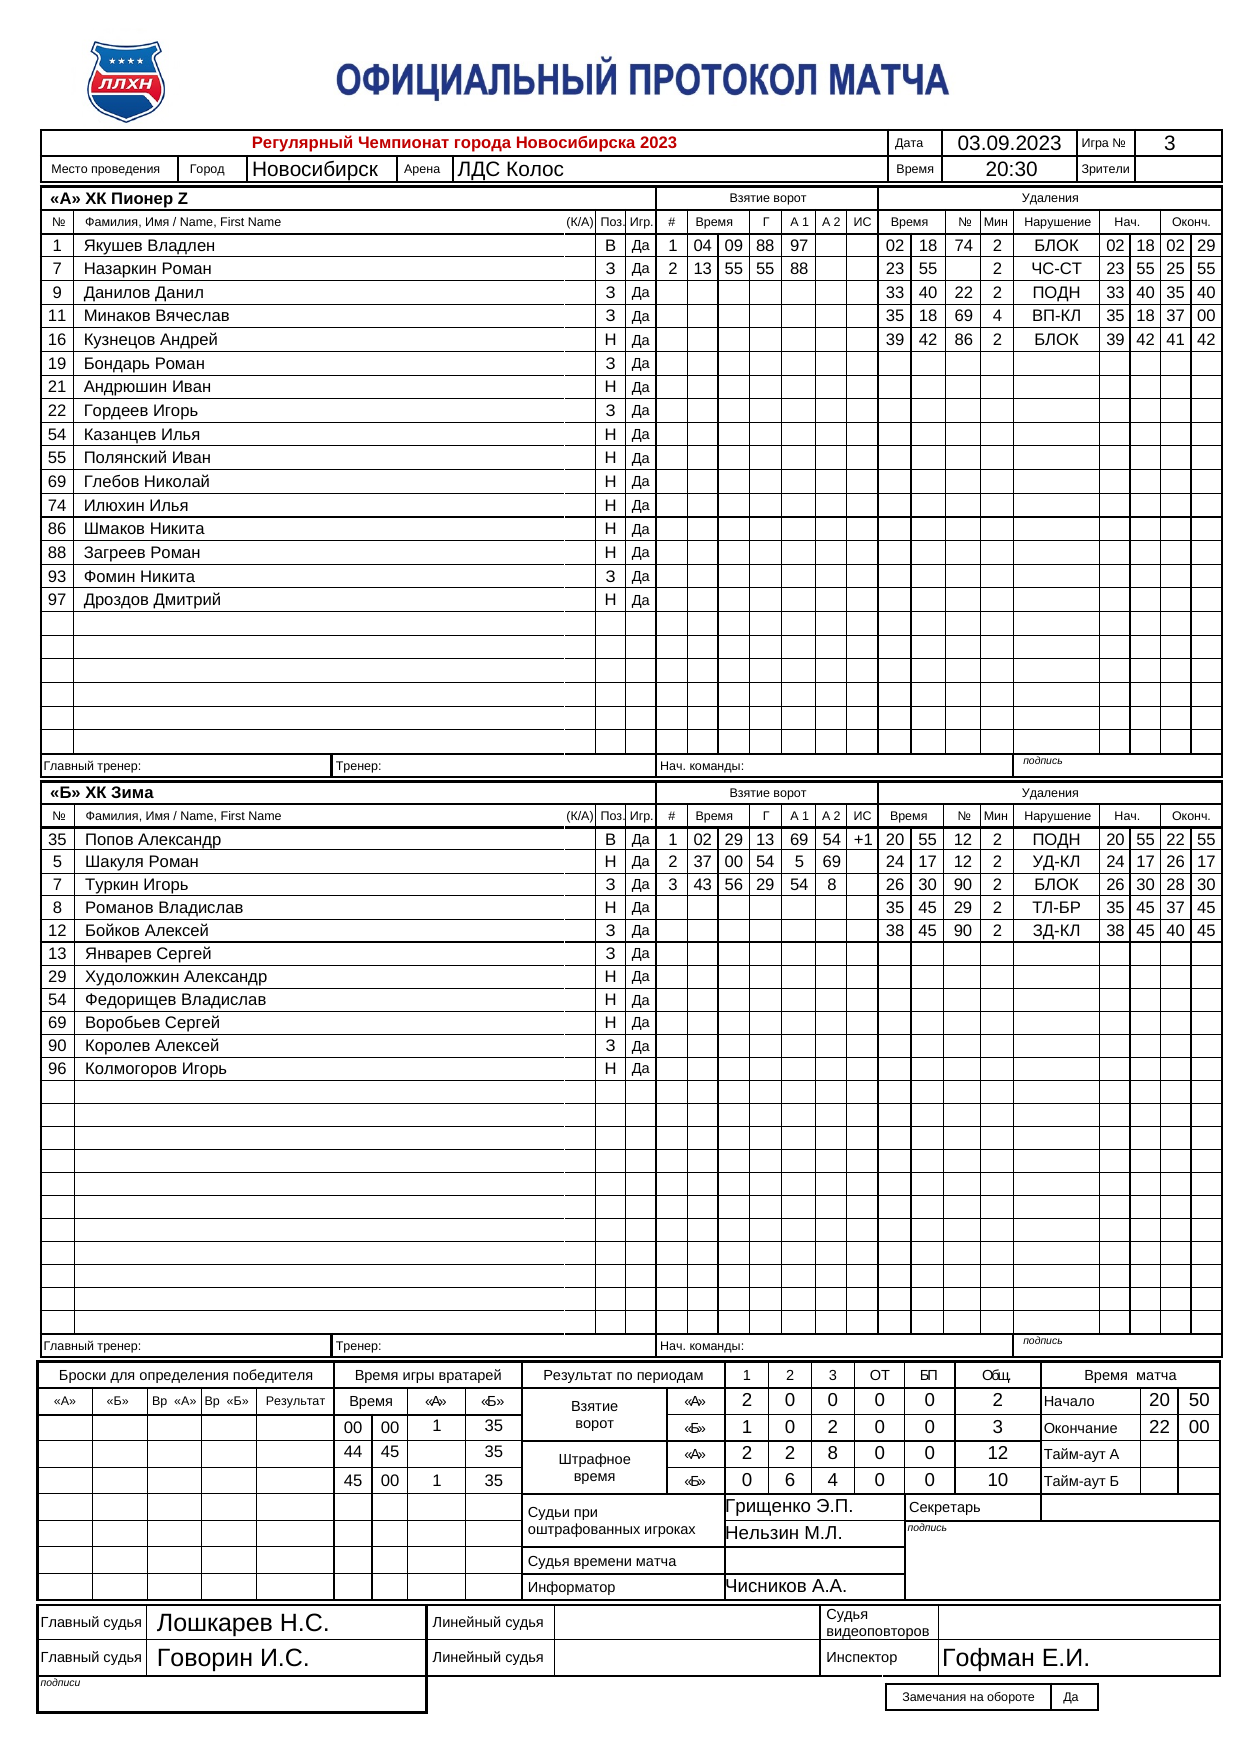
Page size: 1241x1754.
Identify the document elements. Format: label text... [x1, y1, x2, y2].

table_cell 9 [42, 281, 73, 303]
table_cell [1161, 1173, 1190, 1195]
table_cell З [596, 920, 625, 941]
table_cell [782, 1104, 815, 1126]
table_cell [879, 1035, 910, 1057]
table_cell [946, 707, 980, 729]
table_cell Место проведения [42, 157, 177, 181]
table_cell [626, 1288, 655, 1310]
table_cell [688, 659, 717, 682]
table_cell 18 [912, 305, 945, 327]
table_cell [912, 352, 945, 374]
table_cell [688, 1311, 717, 1333]
table_cell [816, 920, 846, 941]
table_cell А 2 [816, 805, 846, 826]
table_cell [981, 423, 1013, 445]
table_cell [93, 1494, 147, 1520]
table_cell [657, 1035, 687, 1057]
table_cell [719, 1219, 749, 1241]
table_cell [847, 850, 877, 872]
table_cell [750, 730, 781, 753]
table_cell [596, 1311, 625, 1333]
table_cell [1131, 1288, 1160, 1310]
table_cell [565, 707, 595, 729]
table_cell [688, 541, 717, 564]
table_cell [1100, 659, 1129, 682]
table_cell 10 [956, 1468, 1040, 1493]
table_cell [39, 1441, 92, 1467]
table_cell «Б » [466, 1389, 521, 1413]
table_cell [565, 989, 595, 1011]
table_cell ПОДН [1014, 829, 1099, 849]
table_cell [1161, 1242, 1190, 1264]
table_cell Город [179, 157, 246, 181]
table_cell [847, 659, 877, 682]
table_cell [1014, 612, 1099, 634]
table_cell [847, 1081, 877, 1103]
table_cell ЛДС Колос [454, 157, 887, 181]
table_cell 24 [1100, 850, 1129, 872]
table_cell [750, 1150, 781, 1172]
table_cell [782, 1127, 815, 1149]
table_cell Бондарь Роман [74, 352, 564, 374]
table_cell Да [626, 399, 655, 422]
table_cell [847, 399, 877, 422]
table_cell 45 [912, 920, 943, 941]
table_cell [688, 966, 717, 987]
table_header 03.09.2023 [943, 131, 1076, 155]
table_cell [596, 730, 625, 753]
table_cell [1192, 565, 1221, 587]
table_cell 8 [816, 874, 846, 895]
table_cell Начало [1042, 1389, 1140, 1413]
table_cell [688, 730, 717, 753]
table_cell Да [626, 1012, 655, 1033]
table_cell Нарушение [1014, 211, 1099, 233]
table_cell [946, 612, 980, 634]
table_cell 2 [812, 1415, 854, 1440]
table_cell 2 [981, 920, 1013, 941]
table_cell [782, 565, 815, 587]
table_cell [93, 1547, 147, 1573]
table_cell [75, 1242, 564, 1264]
table_cell 13 [750, 829, 781, 849]
table_cell Судья видеоповторов [821, 1606, 938, 1639]
table_cell Да [626, 1035, 655, 1057]
table_cell Время [879, 211, 945, 233]
table_cell [626, 1104, 655, 1126]
table_cell 74 [42, 494, 73, 516]
table_cell З [596, 281, 625, 303]
table_cell [565, 565, 595, 587]
table_cell [750, 446, 781, 469]
table_cell [944, 943, 980, 964]
table_cell [816, 966, 846, 987]
table_cell [148, 1547, 201, 1573]
table_cell [750, 943, 781, 964]
table_cell [719, 1288, 749, 1310]
table_cell 2 [726, 1442, 768, 1467]
table_cell 93 [42, 565, 73, 587]
table_cell [1192, 494, 1221, 516]
table_cell [626, 659, 655, 682]
table_cell [879, 683, 910, 706]
table_cell [1100, 423, 1129, 445]
table_cell [657, 470, 687, 493]
table_cell [750, 896, 781, 918]
table_cell [565, 1150, 595, 1172]
table_cell [1131, 1242, 1160, 1264]
table_cell [879, 1173, 910, 1195]
table_cell [565, 1058, 595, 1079]
table_header Регулярный Чемпионат города Новосибирска 2023 [42, 131, 887, 155]
table_cell [750, 989, 781, 1011]
table_cell [565, 636, 595, 658]
table_cell [847, 612, 877, 634]
table_cell [981, 1150, 1013, 1172]
table_cell [688, 1219, 717, 1241]
table_cell [750, 1311, 781, 1333]
table_cell 0 [905, 1442, 954, 1467]
table_cell [847, 1150, 877, 1172]
table_cell [944, 1127, 980, 1149]
table_cell [750, 423, 781, 445]
table_cell [719, 1311, 749, 1333]
table_cell [1131, 588, 1160, 611]
table_cell [1179, 1468, 1219, 1493]
table_cell 54 [750, 850, 781, 872]
table_cell 2 [981, 829, 1013, 849]
table_cell [912, 966, 943, 987]
table_cell Н [596, 328, 625, 351]
table_cell [93, 1521, 147, 1546]
table_cell [750, 588, 781, 611]
table_cell Нач. команды: [657, 755, 1012, 776]
table_cell [981, 1311, 1013, 1333]
table_cell [946, 423, 980, 445]
table_cell Воробьев Сергей [75, 1012, 564, 1033]
table_cell Главный судья [39, 1606, 146, 1639]
table_cell [565, 920, 595, 941]
table_cell [39, 1547, 92, 1573]
table_cell [981, 1058, 1013, 1079]
table_cell [847, 1265, 877, 1287]
table_cell [657, 1265, 687, 1287]
table_cell [1100, 399, 1129, 422]
table_cell [657, 423, 687, 445]
table_cell Секретарь [906, 1495, 1040, 1520]
table_cell [1192, 1173, 1221, 1195]
table_cell Да [626, 966, 655, 987]
table_cell Мин [981, 805, 1013, 826]
table_cell [1014, 1196, 1099, 1218]
table_cell 09 [719, 235, 749, 256]
table_cell ИС [847, 211, 877, 233]
table_cell [750, 399, 781, 422]
table_cell [688, 305, 717, 327]
table_cell [912, 1104, 943, 1126]
table_cell 45 [1131, 920, 1160, 941]
table_cell [657, 989, 687, 1011]
table_cell Линейный судья [428, 1606, 554, 1639]
table_cell [657, 683, 687, 706]
table_cell 2 [981, 257, 1013, 280]
table_cell 86 [42, 518, 73, 540]
table_cell [816, 1265, 846, 1287]
table_cell [626, 1265, 655, 1287]
table_cell [1131, 1012, 1160, 1033]
table_cell [1161, 541, 1190, 564]
table_cell [944, 1265, 980, 1287]
table_cell [981, 659, 1013, 682]
table_cell [847, 494, 877, 516]
table_cell 96 [42, 1058, 74, 1079]
table_cell [816, 896, 846, 918]
table_cell Н [596, 541, 625, 564]
table_cell [1161, 494, 1190, 516]
table_cell [1192, 352, 1221, 374]
table_cell [466, 1494, 521, 1520]
table_cell 18 [912, 235, 945, 256]
table_cell [688, 1127, 717, 1149]
table_cell [657, 1012, 687, 1033]
table_cell [946, 494, 980, 516]
table_cell [1192, 1219, 1221, 1241]
table_cell [981, 494, 1013, 516]
table_cell [1179, 1441, 1219, 1467]
table_cell [912, 565, 945, 587]
table_cell 0 [726, 1468, 768, 1493]
table_cell [596, 636, 625, 658]
table_cell [981, 1242, 1013, 1264]
table_cell [912, 376, 945, 398]
table_cell [1161, 659, 1190, 682]
table_cell [626, 707, 655, 729]
table_cell [565, 1012, 595, 1033]
table_cell [39, 1521, 92, 1546]
table_cell [1131, 612, 1160, 634]
table_cell [1014, 636, 1099, 658]
table_cell 29 [42, 966, 74, 987]
table_cell [1131, 989, 1160, 1011]
table_cell [42, 730, 73, 753]
table_cell [657, 281, 687, 303]
table_cell [719, 588, 749, 611]
table_cell Нач. [1100, 805, 1160, 826]
table_cell 00 [719, 850, 749, 872]
table_cell 02 [688, 829, 717, 849]
table_cell 18 [1131, 235, 1160, 256]
table_cell [816, 1035, 846, 1057]
table_cell [944, 989, 980, 1011]
table_cell [626, 730, 655, 753]
table_cell 0 [855, 1442, 904, 1467]
table_cell [847, 328, 877, 351]
table_cell [1161, 612, 1190, 634]
table_cell [847, 943, 877, 964]
table_cell [1014, 943, 1099, 964]
table_cell Вр «А» [148, 1389, 201, 1413]
table_cell В [596, 829, 625, 849]
table_cell [912, 1219, 943, 1241]
table_cell [816, 612, 846, 634]
table_header Да [1052, 1685, 1097, 1709]
table_cell [946, 636, 980, 658]
table_cell [719, 1104, 749, 1126]
table_cell Н [596, 896, 625, 918]
table_cell [816, 305, 846, 327]
table_cell [981, 376, 1013, 398]
table_cell подпись [1014, 755, 1221, 776]
table_cell 8 [812, 1442, 854, 1467]
table_cell [816, 1150, 846, 1172]
table_header Время матча [1042, 1363, 1219, 1387]
table_cell 5 [782, 850, 815, 872]
table_cell Да [626, 518, 655, 540]
table_cell [688, 683, 717, 706]
table_header Время игры вратарей [335, 1363, 521, 1387]
table_cell [816, 730, 846, 753]
table_cell [148, 1441, 201, 1467]
table_cell Да [626, 920, 655, 941]
table_cell [782, 659, 815, 682]
table_cell [750, 707, 781, 729]
table_cell [148, 1521, 201, 1546]
table_cell [1161, 1012, 1190, 1033]
table_cell [1192, 376, 1221, 398]
table_header Взятие ворот [657, 783, 877, 803]
table_cell [912, 423, 945, 445]
table_cell [719, 494, 749, 516]
table_cell [42, 707, 73, 729]
table_cell [1131, 1081, 1160, 1103]
table_cell [981, 1104, 1013, 1126]
table_cell [816, 352, 846, 374]
table_cell 55 [1131, 257, 1160, 280]
table_cell [565, 943, 595, 964]
table_cell [1161, 1150, 1190, 1172]
table_cell Гордеев Игорь [74, 399, 564, 422]
table_cell Тренер: [333, 755, 655, 776]
table_cell [1161, 1196, 1190, 1218]
table_cell 25 [1161, 257, 1190, 280]
table_cell [1161, 399, 1190, 422]
table_cell [93, 1468, 147, 1493]
table_cell Информатор [523, 1575, 724, 1599]
table_cell [782, 707, 815, 729]
table_cell [688, 896, 717, 918]
table_cell [408, 1547, 465, 1573]
table_cell [847, 235, 877, 256]
table_cell [782, 423, 815, 445]
table_cell [946, 376, 980, 398]
table_cell [1014, 376, 1099, 398]
table_cell 00 [373, 1468, 407, 1493]
table_cell Результат [257, 1389, 333, 1413]
table_cell [1192, 1311, 1221, 1333]
table_cell [466, 1574, 521, 1599]
table_cell Королев Алексей [75, 1035, 564, 1057]
table_cell [1014, 1058, 1099, 1079]
table_cell [847, 636, 877, 658]
table_cell [1161, 1081, 1190, 1103]
table_cell Фамилия, Имя / Name, First Name [75, 805, 565, 826]
table_cell [1014, 1012, 1099, 1033]
table_cell [719, 659, 749, 682]
table_cell [202, 1441, 256, 1467]
table_cell [879, 1265, 910, 1287]
table_cell [657, 1104, 687, 1126]
table_cell [1141, 1441, 1177, 1467]
table_cell А 2 [816, 211, 846, 233]
table_cell 23 [879, 257, 910, 280]
table_cell [847, 966, 877, 987]
table_header «Б» ХК Зима [42, 783, 655, 803]
table_cell Назаркин Роман [74, 257, 564, 280]
table_cell [428, 1677, 882, 1711]
table_cell [373, 1521, 407, 1546]
table_cell Илюхин Илья [74, 494, 564, 516]
table_cell Да [626, 989, 655, 1011]
table_cell [1100, 376, 1129, 398]
table_header Удаления [879, 188, 1221, 209]
table_cell [93, 1574, 147, 1599]
table_cell [626, 636, 655, 658]
table_cell Окончание [1042, 1415, 1140, 1440]
table_cell [75, 1150, 564, 1172]
table_cell 00 [1192, 305, 1221, 327]
table_cell [373, 1494, 407, 1520]
table_cell 3 [956, 1415, 1040, 1440]
table_cell [719, 399, 749, 422]
table_cell [981, 612, 1013, 634]
table_cell [1042, 1495, 1219, 1520]
table_cell [750, 636, 781, 658]
table_cell [912, 1196, 943, 1218]
table_cell [719, 612, 749, 634]
table_cell 2 [981, 328, 1013, 351]
table_cell [1161, 565, 1190, 587]
table_cell 69 [946, 305, 980, 327]
table_cell [148, 1468, 201, 1493]
table_cell [750, 920, 781, 941]
table_cell Нач. команды: [657, 1335, 1012, 1356]
table_cell [688, 989, 717, 1011]
table_cell Да [626, 470, 655, 493]
table_cell 54 [42, 423, 73, 445]
table_cell [39, 1574, 92, 1599]
table_cell [565, 1219, 595, 1241]
table_header 1 [726, 1363, 768, 1387]
table_cell [750, 966, 781, 987]
table_cell [1131, 943, 1160, 964]
table_cell [1014, 1265, 1099, 1287]
table_cell [1161, 1058, 1190, 1079]
table_cell [202, 1468, 256, 1493]
table_cell [1192, 1265, 1221, 1287]
table_cell [816, 683, 846, 706]
table_cell 2 [657, 257, 687, 280]
table_cell 13 [688, 257, 717, 280]
table_cell [688, 1173, 717, 1195]
table_cell [688, 612, 717, 634]
table_cell [750, 565, 781, 587]
table_cell [944, 1196, 980, 1218]
table_cell [1014, 423, 1099, 445]
table_cell 90 [42, 1035, 74, 1057]
table_cell 4 [981, 305, 1013, 327]
table_cell [1100, 1012, 1129, 1033]
table_cell [688, 423, 717, 445]
table_cell [565, 1196, 595, 1218]
table_cell Судья времени матча [523, 1548, 724, 1573]
table_cell Н [596, 470, 625, 493]
table_cell [626, 1196, 655, 1218]
table_cell [688, 1196, 717, 1218]
table_cell [565, 352, 595, 374]
table_cell 7 [42, 874, 74, 895]
table_cell [688, 1012, 717, 1033]
table_cell [657, 1173, 687, 1195]
table_cell [1100, 966, 1129, 987]
table_cell 0 [905, 1389, 954, 1413]
table_header Результат по периодам [523, 1363, 724, 1387]
table_cell [847, 1196, 877, 1218]
table_cell [847, 1288, 877, 1310]
table_cell [879, 588, 910, 611]
table_cell [981, 1288, 1013, 1310]
table_cell [1100, 683, 1129, 706]
table_header ОТ [855, 1363, 904, 1387]
table_cell Да [626, 850, 655, 872]
table_cell [565, 399, 595, 422]
table_cell 55 [1192, 257, 1221, 280]
table_cell Н [596, 423, 625, 445]
table_cell [719, 1242, 749, 1264]
table_cell [74, 612, 564, 634]
table_cell [596, 1127, 625, 1149]
table_cell [42, 612, 73, 634]
table_cell [719, 518, 749, 540]
table_cell 55 [42, 446, 73, 469]
table_cell 2 [657, 850, 687, 872]
table_cell [335, 1494, 371, 1520]
table_cell [946, 683, 980, 706]
table_cell [750, 328, 781, 351]
table_cell [847, 281, 877, 303]
table_cell [148, 1494, 201, 1520]
table_cell [719, 446, 749, 469]
table_cell [688, 588, 717, 611]
table_cell [879, 1058, 910, 1079]
table_cell [1100, 1311, 1129, 1333]
table_cell [565, 850, 595, 872]
table_cell Вр «Б» [202, 1389, 256, 1413]
table_cell [657, 636, 687, 658]
table_cell [565, 588, 595, 611]
table_cell [75, 1127, 564, 1149]
table_cell [782, 1265, 815, 1287]
table_cell [1100, 1058, 1129, 1079]
table_cell [257, 1441, 333, 1467]
table_cell [1014, 518, 1099, 540]
table_cell Да [626, 446, 655, 469]
table_cell [257, 1521, 333, 1546]
table_cell [1131, 730, 1160, 753]
table_cell 88 [42, 541, 73, 564]
table_cell [1014, 730, 1099, 753]
table_cell [1192, 612, 1221, 634]
table_cell [847, 1242, 877, 1264]
table_cell [1161, 1104, 1190, 1126]
table_cell № [946, 211, 980, 233]
table_cell [912, 683, 945, 706]
table_cell 35 [879, 305, 910, 327]
table_cell УД-КЛ [1014, 850, 1099, 872]
table_cell [688, 565, 717, 587]
table_cell 35 [466, 1441, 521, 1467]
table_cell Главный тренер: [42, 755, 330, 776]
table_cell Январев Сергей [75, 943, 564, 964]
picture [5, 28, 1179, 129]
table_cell [1131, 1104, 1160, 1126]
table_cell [847, 423, 877, 445]
table_cell [816, 399, 846, 422]
table_cell [782, 1058, 815, 1079]
table_cell 6 [769, 1468, 811, 1493]
table_cell [1014, 1311, 1099, 1333]
table_cell 02 [1161, 235, 1190, 256]
table_cell [719, 352, 749, 374]
table_cell 45 [1131, 896, 1160, 918]
table_cell [1161, 730, 1190, 753]
table_cell [782, 1150, 815, 1172]
table_cell [1100, 588, 1129, 611]
table_cell [1192, 470, 1221, 493]
table_cell [912, 470, 945, 493]
table_cell [596, 1150, 625, 1172]
table_cell [596, 683, 625, 706]
table_cell [1131, 423, 1160, 445]
table_cell [750, 1219, 781, 1241]
table_cell 35 [1100, 305, 1129, 327]
table_cell [257, 1494, 333, 1520]
table_cell [657, 399, 687, 422]
table_cell [1014, 1127, 1099, 1149]
table_cell [879, 659, 910, 682]
table_cell 04 [688, 235, 717, 256]
table_cell Бойков Алексей [75, 920, 564, 941]
table_cell [626, 683, 655, 706]
table_cell [946, 565, 980, 587]
table_cell [750, 1035, 781, 1057]
table_cell [1131, 636, 1160, 658]
table_cell [816, 281, 846, 303]
table_cell [565, 874, 595, 895]
table_cell [596, 1288, 625, 1310]
table_cell [202, 1416, 256, 1440]
table_cell [719, 966, 749, 987]
table_cell [657, 1150, 687, 1172]
table_cell [42, 1242, 74, 1264]
table_cell [944, 1242, 980, 1264]
table_cell [74, 707, 564, 729]
table_cell [657, 966, 687, 987]
table_header БП [905, 1363, 954, 1387]
table_cell [565, 376, 595, 398]
table_cell [719, 281, 749, 303]
table_cell [555, 1640, 819, 1675]
table_cell [202, 1494, 256, 1520]
table_cell [1100, 494, 1129, 516]
table_cell Тайм-аут А [1042, 1441, 1140, 1467]
table_cell [719, 943, 749, 964]
table_cell [879, 1127, 910, 1149]
table_cell 16 [42, 328, 73, 351]
table_cell [944, 1012, 980, 1033]
table_cell [1161, 1035, 1190, 1057]
table_cell [719, 423, 749, 445]
table_cell 86 [946, 328, 980, 351]
table_cell [1100, 1081, 1129, 1103]
table_cell [42, 1127, 74, 1149]
table_cell [981, 943, 1013, 964]
table_cell 90 [944, 920, 980, 941]
table_cell 90 [944, 874, 980, 895]
table_cell [657, 1058, 687, 1079]
table_cell [750, 305, 781, 327]
table_cell [657, 943, 687, 964]
table_cell [912, 1035, 943, 1057]
table_cell [1192, 707, 1221, 729]
table_cell [879, 1288, 910, 1310]
table_cell [816, 1127, 846, 1149]
table_cell [1192, 1081, 1221, 1103]
table_cell [912, 636, 945, 658]
table_cell [93, 1416, 147, 1440]
table_cell [847, 896, 877, 918]
table_cell [782, 683, 815, 706]
table_cell [782, 943, 815, 964]
table_cell [1161, 1127, 1190, 1149]
table_cell [939, 1606, 1219, 1639]
table_cell [657, 446, 687, 469]
table_cell [750, 1173, 781, 1195]
table_cell [1014, 446, 1099, 469]
table_cell [1099, 1682, 1220, 1711]
table_cell З [596, 305, 625, 327]
table_cell [335, 1547, 371, 1573]
table_cell [847, 1173, 877, 1195]
table_cell [257, 1468, 333, 1493]
table_cell [1192, 1196, 1221, 1218]
table_cell [1192, 943, 1221, 964]
table_cell Время [889, 157, 941, 181]
table_cell [202, 1521, 256, 1546]
table_cell [879, 707, 910, 729]
table_cell [596, 659, 625, 682]
table_cell [626, 1219, 655, 1241]
table_cell 35 [879, 896, 910, 918]
table_cell [946, 257, 980, 280]
table_cell [1131, 1058, 1160, 1079]
table_cell 13 [42, 943, 74, 964]
table_cell 42 [1131, 328, 1160, 351]
table_cell Да [626, 1058, 655, 1079]
table_cell [1100, 565, 1129, 587]
table_cell 22 [946, 281, 980, 303]
table_cell [657, 1196, 687, 1218]
table_cell Дроздов Дмитрий [74, 588, 564, 611]
table_cell 40 [1161, 920, 1190, 941]
table_cell 54 [42, 989, 74, 1011]
table_cell 12 [42, 920, 74, 941]
table_cell [626, 1081, 655, 1103]
table_cell 55 [750, 257, 781, 280]
table_cell Попов Александр [75, 829, 564, 849]
table_cell [782, 305, 815, 327]
table_cell [847, 707, 877, 729]
table_cell 40 [1131, 281, 1160, 303]
table_header 2 [769, 1363, 811, 1387]
table_cell [1131, 376, 1160, 398]
table_cell [912, 989, 943, 1011]
table_cell [688, 328, 717, 351]
table_cell Нач. [1100, 211, 1160, 233]
table_cell [816, 1173, 846, 1195]
table_cell [946, 659, 980, 682]
table_cell [816, 989, 846, 1011]
table_cell [565, 446, 595, 469]
table_cell [847, 518, 877, 540]
table_cell 0 [855, 1415, 904, 1440]
table_cell [335, 1574, 371, 1599]
table_cell [719, 1173, 749, 1195]
table_cell [74, 730, 564, 753]
table_cell [1131, 399, 1160, 422]
table_cell [847, 874, 877, 895]
table_cell 02 [1100, 235, 1129, 256]
table_cell ЗД-КЛ [1014, 920, 1099, 941]
table_cell [657, 352, 687, 374]
table_cell [782, 328, 815, 351]
table_cell 17 [1192, 850, 1221, 872]
table_cell [565, 423, 595, 445]
table_cell 40 [1192, 281, 1221, 303]
table_cell Линейный судья [428, 1640, 554, 1675]
table_cell [657, 659, 687, 682]
table_cell 2 [769, 1442, 811, 1467]
table_cell [981, 989, 1013, 1011]
table_cell 2 [981, 896, 1013, 918]
table_cell № [42, 805, 74, 826]
table_cell [1131, 1173, 1160, 1195]
table_cell Тренер: [333, 1335, 655, 1356]
table_cell [408, 1494, 465, 1520]
table_cell [719, 1035, 749, 1057]
table_cell [944, 1104, 980, 1126]
table_cell [719, 565, 749, 587]
table_cell [750, 683, 781, 706]
table_cell [148, 1574, 201, 1599]
table_cell [688, 1104, 717, 1126]
table_cell [657, 305, 687, 327]
table_cell [750, 494, 781, 516]
table_cell [719, 1196, 749, 1218]
table_cell [847, 305, 877, 327]
table_cell Минаков Вячеслав [74, 305, 564, 327]
table_cell [879, 541, 910, 564]
table_cell 22 [42, 399, 73, 422]
table_cell # [657, 211, 687, 233]
table_cell Поз. [596, 211, 625, 233]
table_cell [816, 470, 846, 493]
table_cell [39, 1416, 92, 1440]
table_cell «Б» [668, 1415, 724, 1440]
table_cell [42, 1104, 74, 1126]
table_cell [879, 1012, 910, 1033]
table_cell Да [626, 588, 655, 611]
table_cell Да [626, 281, 655, 303]
table_cell [719, 707, 749, 729]
table_cell [912, 518, 945, 540]
table_cell 1 [408, 1416, 465, 1440]
table_cell [626, 1311, 655, 1333]
table_cell [782, 588, 815, 611]
table_cell [1131, 565, 1160, 587]
table_cell 30 [1192, 874, 1221, 895]
table_cell 0 [769, 1415, 811, 1440]
table_cell [912, 1265, 943, 1287]
table_cell [1100, 1288, 1129, 1310]
table_cell [1100, 1127, 1129, 1149]
table_cell [750, 1058, 781, 1079]
table_cell [946, 730, 980, 753]
table_cell [39, 1494, 92, 1520]
table_cell (К/А) [565, 211, 595, 233]
table_cell Да [626, 896, 655, 918]
table_cell 69 [782, 829, 815, 849]
table_cell [626, 1242, 655, 1264]
table_cell [782, 470, 815, 493]
table_cell [74, 636, 564, 658]
table_cell [93, 1441, 147, 1467]
table_cell 45 [1192, 920, 1221, 941]
table_cell [816, 943, 846, 964]
table_cell [1131, 1219, 1160, 1241]
table_cell [466, 1547, 521, 1573]
table_cell [42, 1150, 74, 1172]
table_cell [688, 1058, 717, 1079]
table_cell [626, 1173, 655, 1195]
table_cell [42, 1173, 74, 1195]
table_cell [782, 989, 815, 1011]
table_cell [657, 541, 687, 564]
table_cell [719, 305, 749, 327]
table_cell [565, 829, 595, 849]
table_cell [565, 1035, 595, 1057]
table_cell [879, 1219, 910, 1241]
table_cell 69 [816, 850, 846, 872]
table_cell «Б» [668, 1468, 724, 1493]
table_cell Фамилия, Имя / Name, First Name [74, 211, 565, 233]
table_header Взятие ворот [657, 188, 877, 209]
table_cell Поз. [596, 805, 625, 826]
table_cell [565, 612, 595, 634]
table_cell Данилов Данил [74, 281, 564, 303]
table_cell [750, 1081, 781, 1103]
table_cell 50 [1179, 1389, 1219, 1413]
table_cell 00 [335, 1416, 371, 1440]
table_cell [1014, 470, 1099, 493]
table_cell [719, 1265, 749, 1287]
table_cell [688, 1035, 717, 1057]
table_cell [596, 1242, 625, 1264]
table_cell [1014, 659, 1099, 682]
table_cell [816, 541, 846, 564]
table_cell [816, 423, 846, 445]
table_cell 42 [912, 328, 945, 351]
table_header «А» ХК Пионер Z [42, 188, 655, 209]
table_cell [816, 707, 846, 729]
table_cell [1131, 352, 1160, 374]
table_cell [847, 1311, 877, 1333]
table_cell [555, 1606, 819, 1639]
table_cell Да [626, 943, 655, 964]
table_cell [847, 1127, 877, 1149]
table_cell [1161, 518, 1190, 540]
table_cell Н [596, 376, 625, 398]
table_cell [719, 1012, 749, 1033]
table_cell [596, 707, 625, 729]
table_cell [847, 588, 877, 611]
table_cell [879, 470, 910, 493]
table_cell [373, 1574, 407, 1599]
table_cell [257, 1547, 333, 1573]
table_cell [1192, 1104, 1221, 1126]
table_cell [596, 1265, 625, 1287]
table_cell [750, 1127, 781, 1149]
table_cell 0 [905, 1468, 954, 1493]
table_cell Да [626, 423, 655, 445]
table_cell [1014, 565, 1099, 587]
table_cell Игр. [626, 805, 655, 826]
table_cell [42, 683, 73, 706]
table_cell [688, 707, 717, 729]
table_cell 0 [855, 1468, 904, 1493]
table_cell [816, 328, 846, 351]
table_cell [657, 1242, 687, 1264]
table_cell 26 [1161, 850, 1190, 872]
table_cell [565, 518, 595, 540]
table_cell 55 [1192, 829, 1221, 849]
table_cell [847, 257, 877, 280]
table_cell [879, 1196, 910, 1218]
table_cell [816, 446, 846, 469]
table_cell [565, 1104, 595, 1126]
table_cell [946, 588, 980, 611]
table_cell [42, 1196, 74, 1218]
table_cell [1014, 588, 1099, 611]
table_cell [657, 1311, 687, 1333]
table_cell «Б» [93, 1389, 147, 1413]
table_cell [1192, 446, 1221, 469]
table_cell Да [626, 541, 655, 564]
table_cell [912, 659, 945, 682]
table_cell З [596, 257, 625, 280]
table_cell [1161, 943, 1190, 964]
table_cell [1014, 399, 1099, 422]
table_cell [1131, 1196, 1160, 1218]
table_cell [879, 494, 910, 516]
table_cell [879, 1104, 910, 1126]
table_cell «А» [39, 1389, 92, 1413]
table_cell [1161, 588, 1190, 611]
table_cell [688, 399, 717, 422]
table_cell [1014, 1242, 1099, 1264]
table_cell [847, 446, 877, 469]
table_cell 8 [42, 896, 74, 918]
table_cell [657, 1081, 687, 1103]
table_cell [1192, 423, 1221, 445]
table_cell [912, 1012, 943, 1033]
table_cell Да [626, 235, 655, 256]
table_cell [1161, 966, 1190, 987]
table_cell [1192, 541, 1221, 564]
table_cell 1 [726, 1415, 768, 1440]
table_cell [1192, 399, 1221, 422]
table_cell [719, 541, 749, 564]
table_cell 33 [1100, 281, 1129, 303]
table_cell Оконч. [1161, 805, 1221, 826]
table_cell [1161, 446, 1190, 469]
table_cell [42, 1311, 74, 1333]
table_cell 35 [466, 1468, 521, 1493]
table_cell [816, 1012, 846, 1033]
table_cell [626, 1127, 655, 1149]
table_cell [75, 1196, 564, 1218]
table_cell [657, 707, 687, 729]
table_cell [879, 352, 910, 374]
table_cell [912, 1127, 943, 1149]
table_cell [912, 612, 945, 634]
table_cell 2 [981, 850, 1013, 872]
table_cell [688, 470, 717, 493]
table_cell Н [596, 446, 625, 469]
table_cell [782, 1196, 815, 1218]
table_cell [42, 1081, 74, 1103]
table_cell Н [596, 518, 625, 540]
table_cell 12 [944, 829, 980, 849]
table_cell [782, 352, 815, 374]
table_cell [750, 376, 781, 398]
table_cell [1014, 707, 1099, 729]
table_cell [1014, 683, 1099, 706]
table_cell [1131, 1311, 1160, 1333]
table_cell Зрители [1078, 157, 1134, 181]
table_cell [1100, 943, 1129, 964]
table_cell Да [626, 376, 655, 398]
table_cell [719, 896, 749, 918]
table_cell [1131, 518, 1160, 540]
table_cell 17 [912, 850, 943, 872]
table_cell [1100, 730, 1129, 753]
table_cell 88 [750, 235, 781, 256]
table_cell 2 [726, 1389, 768, 1413]
table_cell [1014, 1219, 1099, 1241]
table_cell Мин [981, 211, 1013, 233]
table_cell [688, 352, 717, 374]
table_cell 4 [812, 1468, 854, 1493]
table_cell [981, 1012, 1013, 1033]
table_cell [565, 1288, 595, 1310]
table_cell [565, 966, 595, 987]
table_cell подписи [39, 1677, 425, 1711]
table_cell [1100, 1150, 1129, 1172]
table_cell Инспектор [821, 1640, 938, 1675]
table_cell [981, 966, 1013, 987]
table_cell [1100, 518, 1129, 540]
table_cell [782, 494, 815, 516]
table_cell 37 [688, 850, 717, 872]
table_cell 28 [1161, 874, 1190, 895]
table_cell [1100, 1104, 1129, 1126]
table_cell Кузнецов Андрей [74, 328, 564, 351]
table_cell [1131, 966, 1160, 987]
table_cell [466, 1521, 521, 1546]
table_cell [408, 1574, 465, 1599]
table_cell [75, 1104, 564, 1126]
table_cell [981, 1196, 1013, 1218]
table_cell [75, 1081, 564, 1103]
table_cell 55 [719, 257, 749, 280]
table_cell З [596, 565, 625, 587]
table_cell 69 [42, 1012, 74, 1033]
table_cell [1131, 659, 1160, 682]
table_cell 29 [1192, 235, 1221, 256]
table_cell Арена [398, 157, 452, 181]
table_cell [782, 730, 815, 753]
table_cell 43 [688, 874, 717, 895]
table_cell 3 [657, 874, 687, 895]
table_cell [75, 1311, 564, 1333]
table_cell [408, 1521, 465, 1546]
table_cell [912, 494, 945, 516]
table_cell БЛОК [1014, 874, 1099, 895]
table_cell 1 [657, 235, 687, 256]
table_cell [565, 1311, 595, 1333]
table_header Дата [889, 131, 941, 155]
table_header Общ. [956, 1363, 1040, 1387]
table_cell [1161, 423, 1190, 445]
table_cell [816, 1219, 846, 1241]
table_cell [1192, 730, 1221, 753]
table_cell [565, 1173, 595, 1195]
table_cell [1100, 636, 1129, 658]
table_cell [879, 1081, 910, 1103]
table_cell 0 [905, 1415, 954, 1440]
table_cell Грищенко Э.П. [726, 1495, 904, 1520]
table_cell [1131, 707, 1160, 729]
table_cell З [596, 352, 625, 374]
table_cell подпись [906, 1522, 1219, 1599]
table_cell [75, 1173, 564, 1195]
table_cell [879, 376, 910, 398]
table_cell 7 [42, 257, 73, 280]
table_cell [565, 541, 595, 564]
table_cell +1 [847, 829, 877, 849]
table_cell [879, 399, 910, 422]
table_cell [981, 446, 1013, 469]
table_cell 37 [1161, 305, 1190, 327]
table_cell [1192, 1150, 1221, 1172]
table_cell [688, 1288, 717, 1310]
table_cell В [596, 235, 625, 256]
table_cell [719, 920, 749, 941]
table_cell [688, 943, 717, 964]
table_header Броски для определения победителя [39, 1363, 333, 1387]
table_cell [202, 1547, 256, 1573]
table_cell [981, 1265, 1013, 1287]
table_cell [1192, 588, 1221, 611]
table_cell 20 [1141, 1389, 1177, 1413]
table_cell [879, 943, 910, 964]
table_cell Федорищев Владислав [75, 989, 564, 1011]
table_cell Н [596, 1012, 625, 1033]
table_cell [782, 1173, 815, 1195]
table_cell Главный тренер: [42, 1335, 330, 1356]
table_cell [1161, 1219, 1190, 1241]
table_cell Г [750, 211, 781, 233]
table_cell [42, 659, 73, 682]
table_cell [688, 1242, 717, 1264]
table_cell [719, 376, 749, 398]
table_cell [75, 1288, 564, 1310]
table_cell [879, 446, 910, 469]
table_cell [719, 989, 749, 1011]
table_cell [782, 376, 815, 398]
table_cell [879, 1242, 910, 1264]
table_cell [1014, 494, 1099, 516]
table_cell Главный судья [39, 1640, 146, 1675]
table_cell 29 [719, 829, 749, 849]
table_cell 35 [42, 829, 74, 849]
table_cell 18 [1131, 305, 1160, 327]
table_cell [1100, 1173, 1129, 1195]
table_cell [847, 470, 877, 493]
table_cell [912, 399, 945, 422]
table_cell [946, 399, 980, 422]
table_cell ТЛ-БР [1014, 896, 1099, 918]
table_cell [879, 565, 910, 587]
table_cell [1131, 1127, 1160, 1149]
table_cell [719, 328, 749, 351]
table_cell [879, 1150, 910, 1172]
table_cell [688, 376, 717, 398]
table_cell [750, 659, 781, 682]
table_cell [75, 1219, 564, 1241]
table_cell 88 [782, 257, 815, 280]
table_cell [981, 541, 1013, 564]
table_cell [565, 494, 595, 516]
table_cell [1131, 541, 1160, 564]
table_cell [944, 1173, 980, 1195]
table_cell 21 [42, 376, 73, 398]
table_cell [912, 1058, 943, 1079]
table_cell [1161, 636, 1190, 658]
table_cell [912, 541, 945, 564]
table_cell 22 [1141, 1415, 1177, 1440]
table_cell [657, 518, 687, 540]
table_cell [879, 612, 910, 634]
table_cell [750, 518, 781, 540]
table_cell [750, 1104, 781, 1126]
table_cell [782, 446, 815, 469]
table_header 3 [812, 1363, 854, 1387]
table_cell [879, 518, 910, 540]
table_cell [719, 1127, 749, 1149]
table_cell [657, 376, 687, 398]
table_cell 26 [879, 874, 910, 895]
table_cell [816, 1058, 846, 1079]
table_cell [816, 376, 846, 398]
table_cell Нельзин М.Л. [726, 1521, 904, 1546]
table_cell 74 [946, 235, 980, 256]
table_cell [1100, 1242, 1129, 1264]
table_cell [1192, 1058, 1221, 1079]
table_cell [1131, 470, 1160, 493]
table_cell [1192, 989, 1221, 1011]
table_cell А 1 [782, 211, 815, 233]
table_cell [782, 966, 815, 987]
table_cell [596, 612, 625, 634]
table_cell 02 [879, 235, 910, 256]
table_cell 42 [1192, 328, 1221, 351]
table_cell [1192, 659, 1221, 682]
table_cell [946, 518, 980, 540]
table_cell [688, 1150, 717, 1172]
table_cell Фомин Никита [74, 565, 564, 587]
table_cell Время [688, 211, 749, 233]
table_cell [847, 1035, 877, 1057]
table_cell Гофман Е.И. [939, 1640, 1219, 1675]
table_cell 17 [1131, 850, 1160, 872]
table_cell [565, 1081, 595, 1103]
table_cell [912, 1173, 943, 1195]
table_cell 0 [812, 1389, 854, 1413]
table_cell [816, 235, 846, 256]
table_cell 37 [1161, 896, 1190, 918]
table_cell 1 [408, 1468, 465, 1493]
table_cell [912, 1242, 943, 1264]
table_cell [1131, 494, 1160, 516]
table_cell [816, 1104, 846, 1126]
table_cell [944, 1311, 980, 1333]
table_cell «А» [408, 1389, 465, 1413]
table_cell 38 [1100, 920, 1129, 941]
table_cell [688, 281, 717, 303]
table_cell [847, 1104, 877, 1126]
table_cell [202, 1574, 256, 1599]
table_cell [847, 989, 877, 1011]
table_cell [657, 588, 687, 611]
table_cell [688, 636, 717, 658]
table_cell Да [626, 257, 655, 280]
table_cell Время [335, 1389, 407, 1413]
table_cell [1014, 352, 1099, 374]
table_cell Худоложкин Александр [75, 966, 564, 987]
table_cell [912, 446, 945, 469]
table_cell 54 [782, 874, 815, 895]
table_cell [912, 1150, 943, 1172]
table_cell [1131, 1150, 1160, 1172]
table_cell [816, 588, 846, 611]
table_cell [782, 1311, 815, 1333]
table_cell 22 [1161, 829, 1190, 849]
table_cell [879, 423, 910, 445]
table_cell [816, 659, 846, 682]
table_cell Да [626, 829, 655, 849]
table_cell 2 [956, 1389, 1040, 1413]
table_cell [816, 1288, 846, 1310]
table_cell [1192, 683, 1221, 706]
table_cell [1100, 1035, 1129, 1057]
table_cell [565, 683, 595, 706]
table_cell [750, 1288, 781, 1310]
table_cell 0 [855, 1389, 904, 1413]
table_cell [1192, 1288, 1221, 1310]
table_cell [596, 1173, 625, 1195]
table_cell [719, 1081, 749, 1103]
table_cell [626, 1150, 655, 1172]
table_cell [688, 920, 717, 941]
table_cell [657, 565, 687, 587]
table_cell [565, 730, 595, 753]
table_cell [1161, 683, 1190, 706]
table_cell [1161, 1288, 1190, 1310]
table_cell [1014, 1150, 1099, 1172]
table_cell [981, 1173, 1013, 1195]
table_cell Чисников А.А. [726, 1575, 904, 1599]
table_cell [1192, 1242, 1221, 1264]
table_cell Штрафное время [523, 1442, 666, 1493]
table_cell [408, 1441, 465, 1467]
table_cell [596, 1081, 625, 1103]
table_cell [944, 1035, 980, 1057]
table_cell [750, 470, 781, 493]
table_cell [688, 494, 717, 516]
table_cell [981, 636, 1013, 658]
table_cell 40 [912, 281, 945, 303]
table_cell Лошкарев Н.С. [147, 1606, 425, 1639]
table_cell [816, 636, 846, 658]
table_cell [565, 1242, 595, 1264]
table_cell [1192, 636, 1221, 658]
table_cell 35 [466, 1416, 521, 1440]
table_cell [981, 1035, 1013, 1057]
table_cell [750, 1196, 781, 1218]
table_cell З [596, 399, 625, 422]
table_cell [879, 966, 910, 987]
table_cell 2 [981, 874, 1013, 895]
table_header Игра № [1078, 131, 1134, 155]
table_cell (К/А) [565, 805, 595, 826]
table_cell [565, 281, 595, 303]
table_cell 38 [879, 920, 910, 941]
table_cell 54 [816, 829, 846, 849]
table_cell [1100, 707, 1129, 729]
table_cell [912, 707, 945, 729]
table_cell [657, 730, 687, 753]
table_cell [782, 541, 815, 564]
table_header Удаления [879, 783, 1221, 803]
table_cell [1141, 1468, 1177, 1493]
table_cell [750, 352, 781, 374]
table_cell [816, 518, 846, 540]
table_cell [847, 1058, 877, 1079]
table_cell [847, 920, 877, 941]
table_cell [816, 257, 846, 280]
table_cell [1161, 989, 1190, 1011]
table_cell [750, 1012, 781, 1033]
table_cell [1100, 541, 1129, 564]
table_cell [981, 707, 1013, 729]
table_cell [981, 399, 1013, 422]
table_cell [657, 1127, 687, 1149]
table_cell [1100, 446, 1129, 469]
table_cell Тайм-аут Б [1042, 1468, 1140, 1493]
table_cell [657, 896, 687, 918]
table_cell [565, 896, 595, 918]
table_cell [782, 1288, 815, 1310]
table_cell [782, 281, 815, 303]
table_cell Да [626, 305, 655, 327]
table_cell 97 [782, 235, 815, 256]
table_cell [42, 636, 73, 658]
table_cell 29 [944, 896, 980, 918]
table_cell 55 [1131, 829, 1160, 849]
table_cell [257, 1416, 333, 1440]
table_cell Глебов Николай [74, 470, 564, 493]
table_cell [39, 1468, 92, 1493]
table_cell «А» [668, 1389, 724, 1413]
table_cell [782, 518, 815, 540]
table_cell [912, 588, 945, 611]
table_cell 45 [1192, 896, 1221, 918]
table_cell 20:30 [943, 157, 1076, 181]
table_cell [981, 352, 1013, 374]
table_cell [1100, 612, 1129, 634]
table_cell Романов Владислав [75, 896, 564, 918]
table_cell [565, 1127, 595, 1149]
table_cell [1161, 1311, 1190, 1333]
table_cell 12 [956, 1442, 1040, 1467]
table_cell [816, 1242, 846, 1264]
table_cell [688, 518, 717, 540]
table_cell 12 [944, 850, 980, 872]
table_cell Загреев Роман [74, 541, 564, 564]
table_cell Н [596, 588, 625, 611]
table_cell [688, 446, 717, 469]
table_cell [782, 1242, 815, 1264]
table_cell 30 [912, 874, 943, 895]
table_header Замечания на обороте [887, 1685, 1050, 1709]
table_cell [1014, 1104, 1099, 1126]
table_cell Игр. [626, 211, 655, 233]
table_cell Шакуля Роман [75, 850, 564, 872]
table_cell Полянский Иван [74, 446, 564, 469]
table_cell [847, 730, 877, 753]
table_cell [912, 730, 945, 753]
table_cell 19 [42, 352, 73, 374]
table_cell [782, 399, 815, 422]
table_cell [719, 470, 749, 493]
table_cell [912, 1311, 943, 1333]
table_cell [1131, 1035, 1160, 1057]
table_cell [1014, 1081, 1099, 1103]
table_cell [42, 1265, 74, 1287]
table_cell [657, 494, 687, 516]
table_cell [74, 683, 564, 706]
table_cell А 1 [782, 805, 815, 826]
table_cell [75, 1265, 564, 1287]
table_cell [1014, 966, 1099, 987]
table_cell 56 [719, 874, 749, 895]
table_cell 29 [750, 874, 781, 895]
table_cell [816, 1311, 846, 1333]
table_cell [1014, 1173, 1099, 1195]
table_cell [944, 966, 980, 987]
table_cell [565, 328, 595, 351]
table_cell [816, 494, 846, 516]
table_cell Н [596, 1058, 625, 1079]
table_cell [1131, 446, 1160, 469]
table_cell [879, 1311, 910, 1333]
table_cell [847, 376, 877, 398]
table_cell 20 [879, 829, 910, 849]
table_cell 2 [981, 281, 1013, 303]
table_cell Да [626, 874, 655, 895]
table_cell [981, 1081, 1013, 1103]
table_cell [750, 612, 781, 634]
table_cell 20 [1100, 829, 1129, 849]
table_cell [1100, 352, 1129, 374]
table_cell [883, 1677, 1220, 1681]
table_cell [750, 1242, 781, 1264]
table_cell [944, 1288, 980, 1310]
table_cell 2 [981, 235, 1013, 256]
table_cell [726, 1548, 904, 1573]
table_cell [1161, 707, 1190, 729]
table_cell [750, 1265, 781, 1287]
table_cell Время [688, 805, 749, 826]
table_cell [335, 1521, 371, 1546]
table_cell [148, 1416, 201, 1440]
table_cell [912, 1081, 943, 1103]
table_cell Колмогоров Игорь [75, 1058, 564, 1079]
table_cell Н [596, 494, 625, 516]
table_cell 39 [879, 328, 910, 351]
table_cell [946, 470, 980, 493]
table_cell [1192, 1012, 1221, 1033]
table_cell Г [750, 805, 781, 826]
table_cell [816, 1196, 846, 1218]
table_cell З [596, 874, 625, 895]
table_cell Н [596, 989, 625, 1011]
table_cell Новосибирск [248, 157, 396, 181]
table_cell [981, 1219, 1013, 1241]
table_cell [565, 1265, 595, 1287]
table_cell [782, 612, 815, 634]
table_cell [750, 281, 781, 303]
table_cell [1192, 518, 1221, 540]
table_cell # [657, 805, 687, 826]
table_cell [42, 1219, 74, 1241]
table_cell 35 [1161, 281, 1190, 303]
table_cell [944, 1219, 980, 1241]
table_cell [847, 352, 877, 374]
table_cell [657, 612, 687, 634]
table_cell [944, 1081, 980, 1103]
table_cell [944, 1058, 980, 1079]
table_cell 44 [335, 1441, 371, 1467]
table_cell [719, 683, 749, 706]
table_cell Нарушение [1014, 805, 1099, 826]
table_cell 11 [42, 305, 73, 327]
table_cell Да [626, 328, 655, 351]
table_cell Да [626, 565, 655, 587]
table_cell [1161, 376, 1190, 398]
table_cell 45 [335, 1468, 371, 1493]
table_cell [1014, 989, 1099, 1011]
table_cell [981, 470, 1013, 493]
table_cell [1161, 352, 1190, 374]
table_cell 41 [1161, 328, 1190, 351]
table_cell [981, 683, 1013, 706]
table_cell [981, 518, 1013, 540]
table_cell 69 [42, 470, 73, 493]
table_cell [596, 1219, 625, 1241]
table_cell [1100, 1196, 1129, 1218]
table_cell [257, 1574, 333, 1599]
table_cell [847, 541, 877, 564]
table_cell [565, 305, 595, 327]
table_cell [981, 1127, 1013, 1149]
table_cell [42, 1288, 74, 1310]
table_cell [1131, 683, 1160, 706]
table_cell [657, 328, 687, 351]
table_cell [847, 1219, 877, 1241]
table_cell 23 [1100, 257, 1129, 280]
table_cell 00 [1179, 1415, 1219, 1440]
table_cell БЛОК [1014, 235, 1099, 256]
table_cell [719, 636, 749, 658]
table_cell [1161, 470, 1190, 493]
table_cell № [944, 805, 980, 826]
table_cell 0 [769, 1389, 811, 1413]
table_cell [1100, 1265, 1129, 1287]
table_cell ПОДН [1014, 281, 1099, 303]
table_cell [1100, 989, 1129, 1011]
table_cell [74, 659, 564, 682]
table_header 3 [1136, 131, 1221, 155]
table_cell [912, 943, 943, 964]
table_cell [816, 1081, 846, 1103]
table_cell [1131, 1265, 1160, 1287]
table_cell [782, 920, 815, 941]
table_cell [879, 730, 910, 753]
table_cell [657, 1288, 687, 1310]
table_cell [782, 896, 815, 918]
table_cell Говорин И.С. [147, 1640, 425, 1675]
table_cell Якушев Владлен [74, 235, 564, 256]
table_cell Взятие ворот [523, 1389, 666, 1440]
table_cell [782, 1012, 815, 1033]
table_cell 97 [42, 588, 73, 611]
table_cell [981, 565, 1013, 587]
table_cell «А» [668, 1442, 724, 1467]
table_cell [719, 730, 749, 753]
table_cell [626, 612, 655, 634]
table_cell Да [626, 352, 655, 374]
table_cell [782, 1035, 815, 1057]
table_cell Шмаков Никита [74, 518, 564, 540]
table_cell [981, 588, 1013, 611]
table_cell [782, 1081, 815, 1103]
table_cell Да [626, 494, 655, 516]
table_cell [946, 352, 980, 374]
table_cell [847, 565, 877, 587]
table_cell [1014, 541, 1099, 564]
table_cell № [42, 211, 73, 233]
table_cell [816, 565, 846, 587]
table_cell [1136, 157, 1221, 181]
table_cell З [596, 943, 625, 964]
table_cell [1161, 1265, 1190, 1287]
table_cell ИС [847, 805, 877, 826]
table_cell ЧС-СТ [1014, 257, 1099, 280]
table_cell 45 [912, 896, 943, 918]
table_cell [944, 1150, 980, 1172]
table_cell [1100, 1219, 1129, 1241]
table_cell Н [596, 966, 625, 987]
table_cell [657, 920, 687, 941]
table_cell [1192, 1127, 1221, 1149]
table_cell [1192, 1035, 1221, 1057]
table_cell [565, 659, 595, 682]
table_cell подпись [1014, 1335, 1221, 1356]
table_cell Андрюшин Иван [74, 376, 564, 398]
table_cell [1100, 470, 1129, 493]
table_cell Оконч. [1161, 211, 1221, 233]
table_cell [688, 1081, 717, 1103]
table_cell [688, 1265, 717, 1287]
table_cell 26 [1100, 874, 1129, 895]
table_cell [847, 683, 877, 706]
table_cell 33 [879, 281, 910, 303]
table_cell [565, 235, 595, 256]
table_cell [719, 1058, 749, 1079]
table_cell [750, 541, 781, 564]
table_cell [782, 1219, 815, 1241]
table_cell [565, 470, 595, 493]
table_cell [879, 989, 910, 1011]
table_cell [847, 1012, 877, 1033]
table_cell 55 [912, 257, 945, 280]
table_cell 45 [373, 1441, 407, 1467]
table_cell 30 [1131, 874, 1160, 895]
table_cell [657, 1219, 687, 1241]
table_cell Судьи при оштрафованных игроках [523, 1495, 724, 1546]
table_cell ВП-КЛ [1014, 305, 1099, 327]
table_cell З [596, 1035, 625, 1057]
table_cell [1192, 966, 1221, 987]
table_cell 1 [657, 829, 687, 849]
table_cell [879, 636, 910, 658]
table_cell Туркин Игорь [75, 874, 564, 895]
table_cell [912, 1288, 943, 1310]
table_cell [981, 730, 1013, 753]
table_cell 5 [42, 850, 74, 872]
table_cell [1014, 1288, 1099, 1310]
table_cell 35 [1100, 896, 1129, 918]
table_cell [373, 1547, 407, 1573]
table_cell 1 [42, 235, 73, 256]
table_cell 00 [373, 1416, 407, 1440]
table_cell [719, 1150, 749, 1172]
table_cell 55 [912, 829, 943, 849]
table_cell 24 [879, 850, 910, 872]
table_cell [1014, 1035, 1099, 1057]
table_cell 39 [1100, 328, 1129, 351]
table_cell [596, 1104, 625, 1126]
table_cell Н [596, 850, 625, 872]
table_cell [565, 257, 595, 280]
table_cell [782, 636, 815, 658]
table_cell [596, 1196, 625, 1218]
table_cell Время [879, 805, 943, 826]
table_cell БЛОК [1014, 328, 1099, 351]
table_cell [946, 541, 980, 564]
table_cell [946, 446, 980, 469]
table_cell Казанцев Илья [74, 423, 564, 445]
